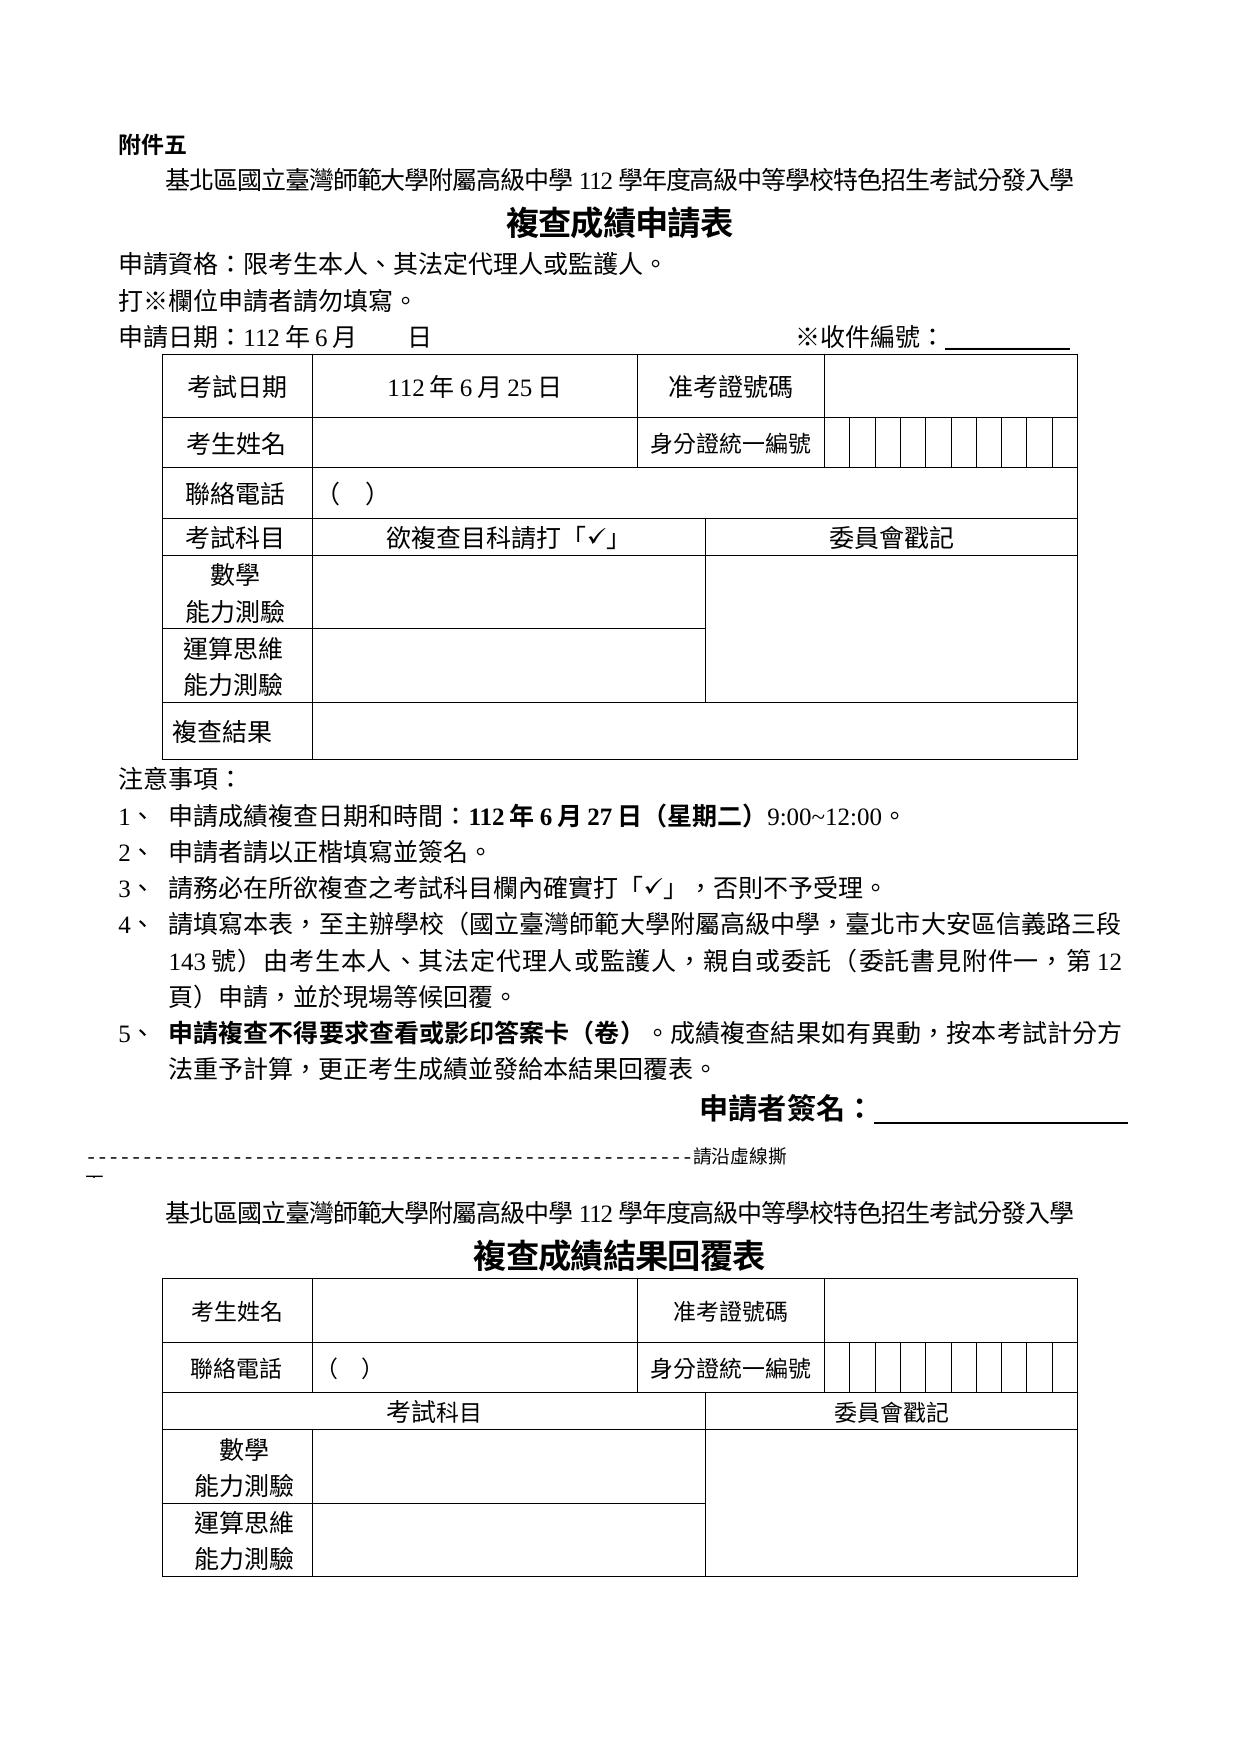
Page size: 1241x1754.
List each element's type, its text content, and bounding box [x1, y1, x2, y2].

table_cell （ ） [313, 1343, 637, 1392]
table_cell [850, 418, 875, 467]
table_cell [1002, 1343, 1026, 1392]
table_header [825, 1279, 1077, 1342]
text 基北區國立臺灣師範大學附屬高級中學112學年度高級中等學校特色招生考試分發入學 [118, 1193, 1122, 1230]
table_cell [313, 556, 705, 628]
table_header 准考證號碼 [638, 355, 824, 417]
text 基北區國立臺灣師範大學附屬高級中學112學年度高級中等學校特色招生考試分發入學 [118, 160, 1122, 196]
table_cell 委員會戳記 [706, 1393, 1077, 1429]
table_header 准考證號碼 [638, 1279, 824, 1342]
table_cell [1053, 1343, 1077, 1392]
table_cell [850, 1343, 875, 1392]
table_header 考生姓名 [163, 1279, 312, 1342]
table_cell [825, 1343, 849, 1392]
table_cell [876, 418, 900, 467]
table_cell 身分證統一編號 [638, 1343, 824, 1392]
table_cell [926, 1343, 951, 1392]
table_cell [952, 418, 976, 467]
table_cell 欲複查目科請打「」 [313, 519, 705, 555]
text 申請資格：限考生本人、其法定代理人或監護人。 [118, 245, 1122, 281]
table_cell [313, 418, 637, 467]
list 申請成績複查日期和時間：112年6月27日（星期二）9:00~12:00。 [118, 796, 1122, 832]
table_cell 身分證統一編號 [638, 418, 824, 467]
text 注意事項： [118, 760, 1122, 796]
table_cell [825, 418, 849, 467]
list 請務必在所欲複查之考試科目欄內確實打「」，否則不予受理。 [118, 868, 1122, 905]
table_cell [313, 1430, 705, 1503]
table_cell [926, 418, 951, 467]
list 請填寫本表，至主辦學校（國立臺灣師範大學附屬高級中學，臺北市大安區信義路三段143號）由考生本人、其法定代理人或監護人，親自或委託（委託書見附件一，第12頁）申請，並於現場等候回覆。 [118, 905, 1122, 1013]
table_header [825, 355, 1077, 417]
text 申請者簽名： [532, 1086, 1127, 1128]
list 申請者請以正楷填寫並簽名。 [118, 832, 1122, 868]
table_cell 運算思維能力測驗 [163, 1504, 312, 1576]
table_cell 考生姓名 [163, 418, 312, 467]
text 複查成績結果回覆表 [118, 1230, 1122, 1278]
table_cell （ ） [313, 468, 1077, 517]
table_cell [1027, 1343, 1052, 1392]
table_header [313, 1279, 637, 1342]
table_cell [876, 1343, 900, 1392]
table_cell 聯絡電話 [163, 468, 312, 517]
table_cell [313, 1504, 705, 1576]
text 複查成績申請表 [118, 196, 1122, 245]
table_header 考試日期 [163, 355, 312, 417]
text 打※欄位申請者請勿填寫。 [118, 281, 1122, 317]
table_cell [977, 418, 1001, 467]
text 申請日期：112年6月 日 ※收件編號：＿＿＿＿＿ [118, 317, 1122, 353]
table_cell 數學 能力測驗 [163, 556, 312, 628]
table_cell [313, 703, 1077, 759]
table_cell [1002, 418, 1026, 467]
table_cell [1053, 418, 1077, 467]
text ------------------------------------------------------請沿虛線撕下------------------------------------------------ [85, 1141, 1156, 1178]
table_cell 複查結果 [163, 703, 312, 759]
table_cell 聯絡電話 [163, 1343, 312, 1392]
text 申請者簽名： [70, 1134, 1171, 1185]
table_header 112年6月25日 [313, 355, 637, 417]
table_cell [706, 1430, 1077, 1576]
table_cell 數學 能力測驗 [163, 1430, 312, 1503]
table_cell 委員會戳記 [706, 519, 1077, 555]
table_cell [901, 418, 925, 467]
table_cell 考試科目 [163, 1393, 705, 1429]
table_cell [952, 1343, 976, 1392]
table_cell [901, 1343, 925, 1392]
table_cell 運算思維能力測驗 [163, 629, 312, 702]
table_cell [313, 629, 705, 702]
table_cell [977, 1343, 1001, 1392]
table_cell [1027, 418, 1052, 467]
table_cell [706, 556, 1077, 702]
list 申請複查不得要求查看或影印答案卡（卷）。成績複查結果如有異動，按本考試計分方法重予計算，更正考生成績並發給本結果回覆表。 [118, 1013, 1122, 1086]
subtitle 附件五 [118, 127, 1122, 160]
table_cell 考試科目 [163, 519, 312, 555]
